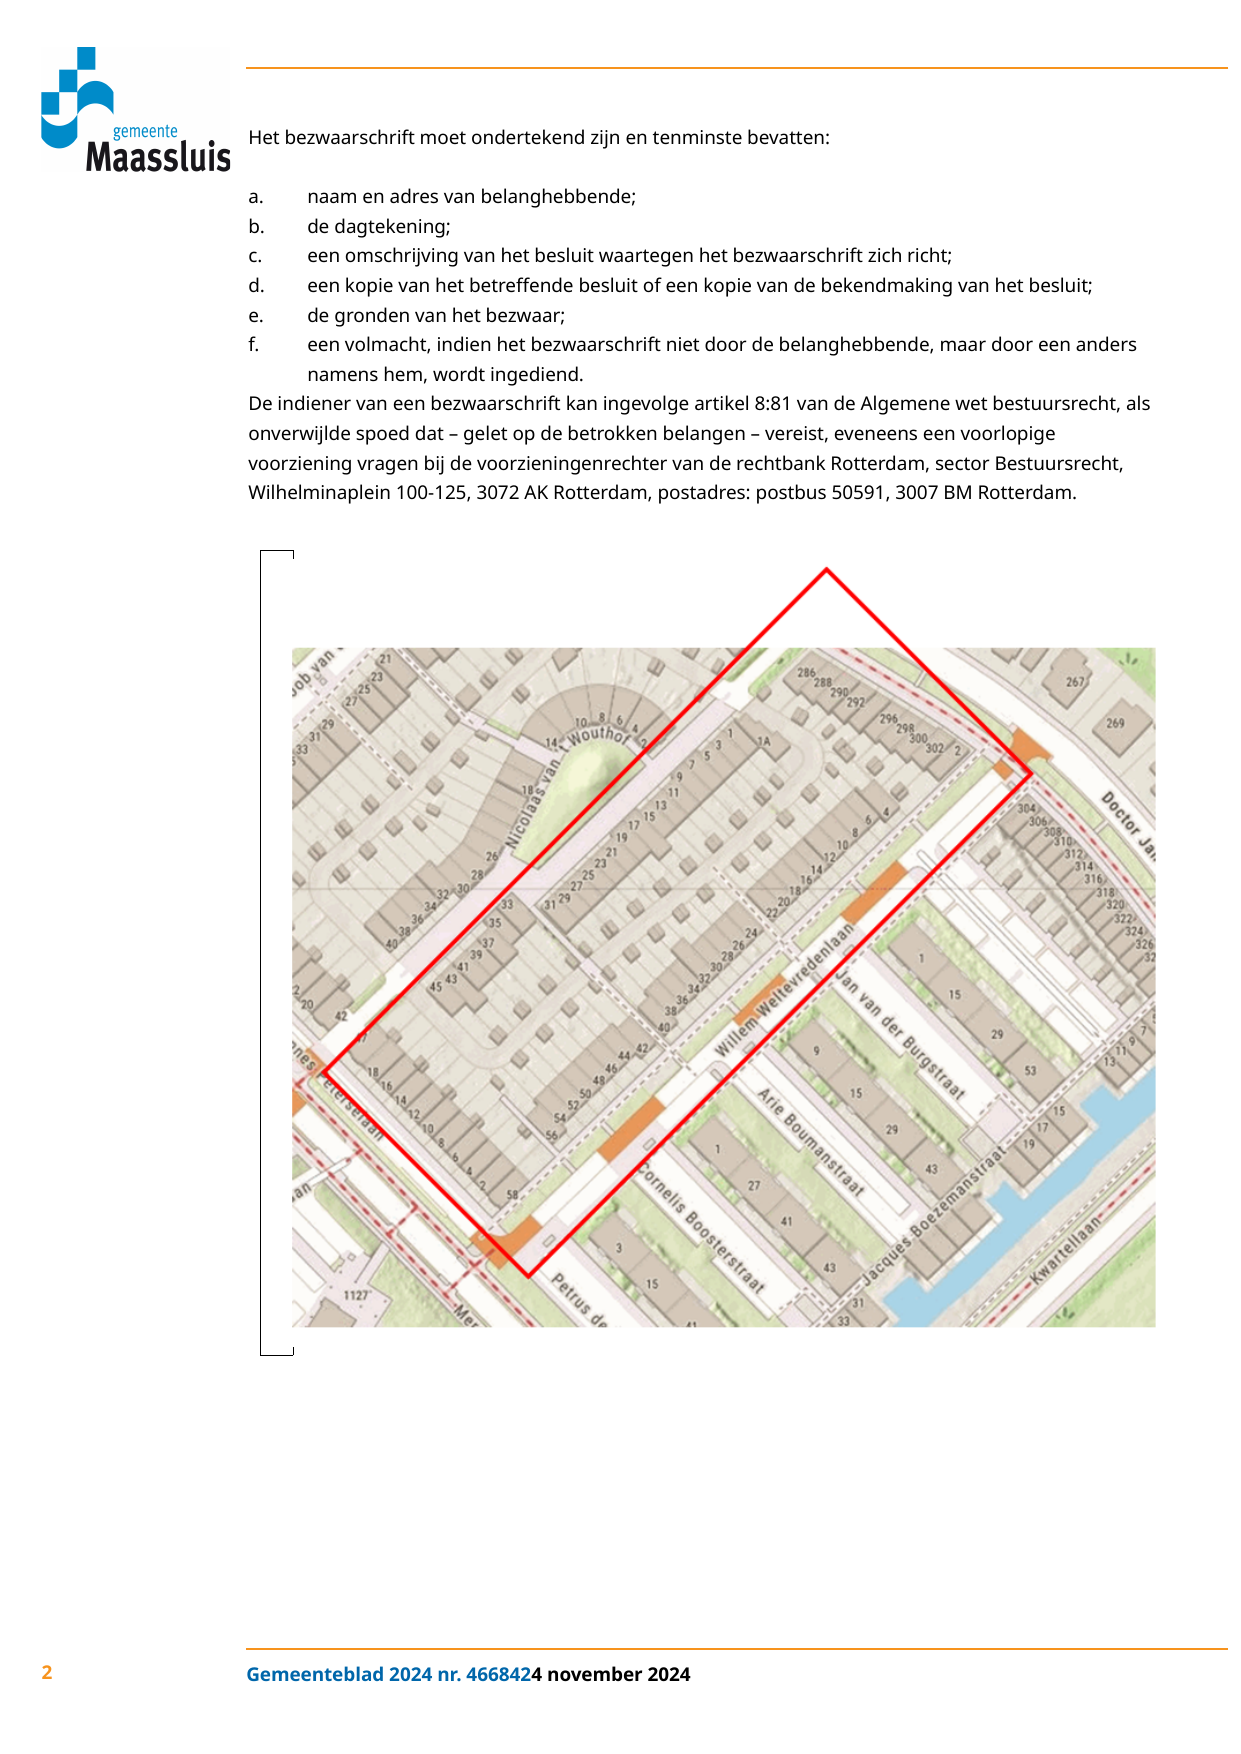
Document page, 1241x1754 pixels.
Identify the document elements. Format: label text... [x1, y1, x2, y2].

list een omschrijving van het besluit waartegen het bezwaarschrift zich richt; [248, 243, 1152, 268]
list de dagtekening; [248, 213, 1152, 239]
text Het bezwaarschrift moet ondertekend zijn en tenminste bevatten: [248, 124, 1152, 150]
list de gronden van het bezwaar; [248, 302, 1152, 328]
list een kopie van het betreffende besluit of een kopie van de bekendmaking van het besluit; [248, 272, 1152, 298]
list naam en adres van belanghebbende; [248, 183, 1152, 209]
list een volmacht, indien het bezwaarschrift niet door de belanghebbende, maar door een anders namens hem, wordt ingediend. [248, 331, 1152, 387]
text De indiener van een bezwaarschrift kan ingevolge artikel 8:81 van de Algemene wet bestuursrecht, als onverwijlde spoed dat – gelet op de betrokken belangen – vereist, eveneens een voorlopige voorziening vragen bij de voorzieningenrechter van de rechtbank Rotterdam, sector Bestuursrecht, Wilhelminaplein 100-125, 3072 AK Rotterdam, postadres: postbus 50591, 3007 BM Rotterdam. [248, 391, 1152, 505]
picture [268, 559, 1173, 1347]
picture [41, 47, 231, 172]
picture [41, 47, 77, 92]
